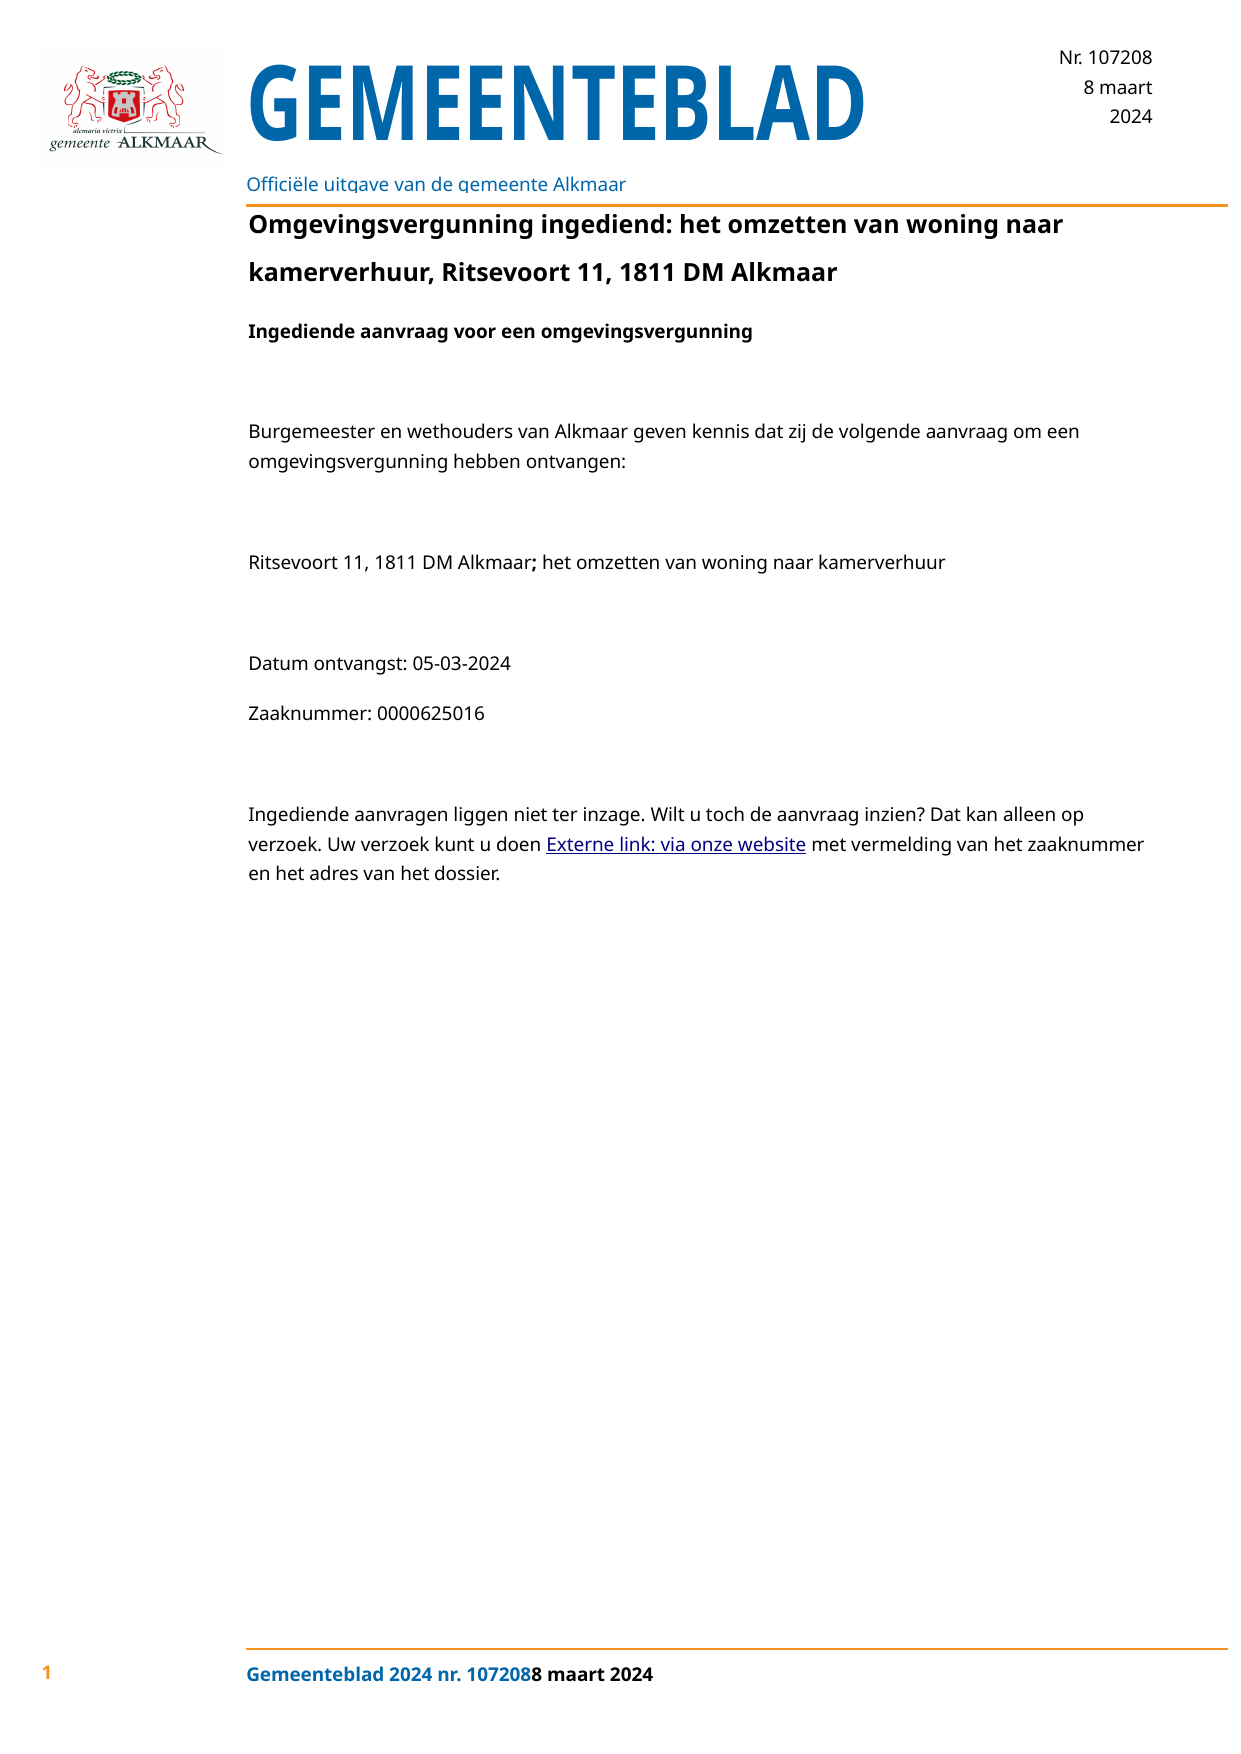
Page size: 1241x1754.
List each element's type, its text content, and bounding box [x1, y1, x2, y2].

text Ritsevoort 11, 1811 DM Alkmaar; het omzetten van woning naar kamerverhuur [248, 549, 1152, 575]
text Datum ontvangst: 05-03-2024 [248, 650, 1152, 676]
text Ingediende aanvragen liggen niet ter inzage. Wilt u toch de aanvraag inzien? Dat kan alleen op verzoek. Uw verzoek kunt u doen Externe link: via onze website met vermelding van het zaaknummer en het adres van het dossier. [248, 801, 1152, 886]
text Omgevingsvergunning ingediend: het omzetten van woning naar kamerverhuur, Ritsevoort 11, 1811 DM Alkmaar [248, 207, 1152, 288]
text Burgemeester en wethouders van Alkmaar geven kennis dat zij de volgende aanvraag om een omgevingsvergunning hebben ontvangen: [248, 419, 1152, 474]
text Zaaknummer: 0000625016 [248, 700, 1152, 726]
text Ingediende aanvraag voor een omgevingsvergunning [248, 318, 1152, 344]
picture [41, 47, 231, 172]
